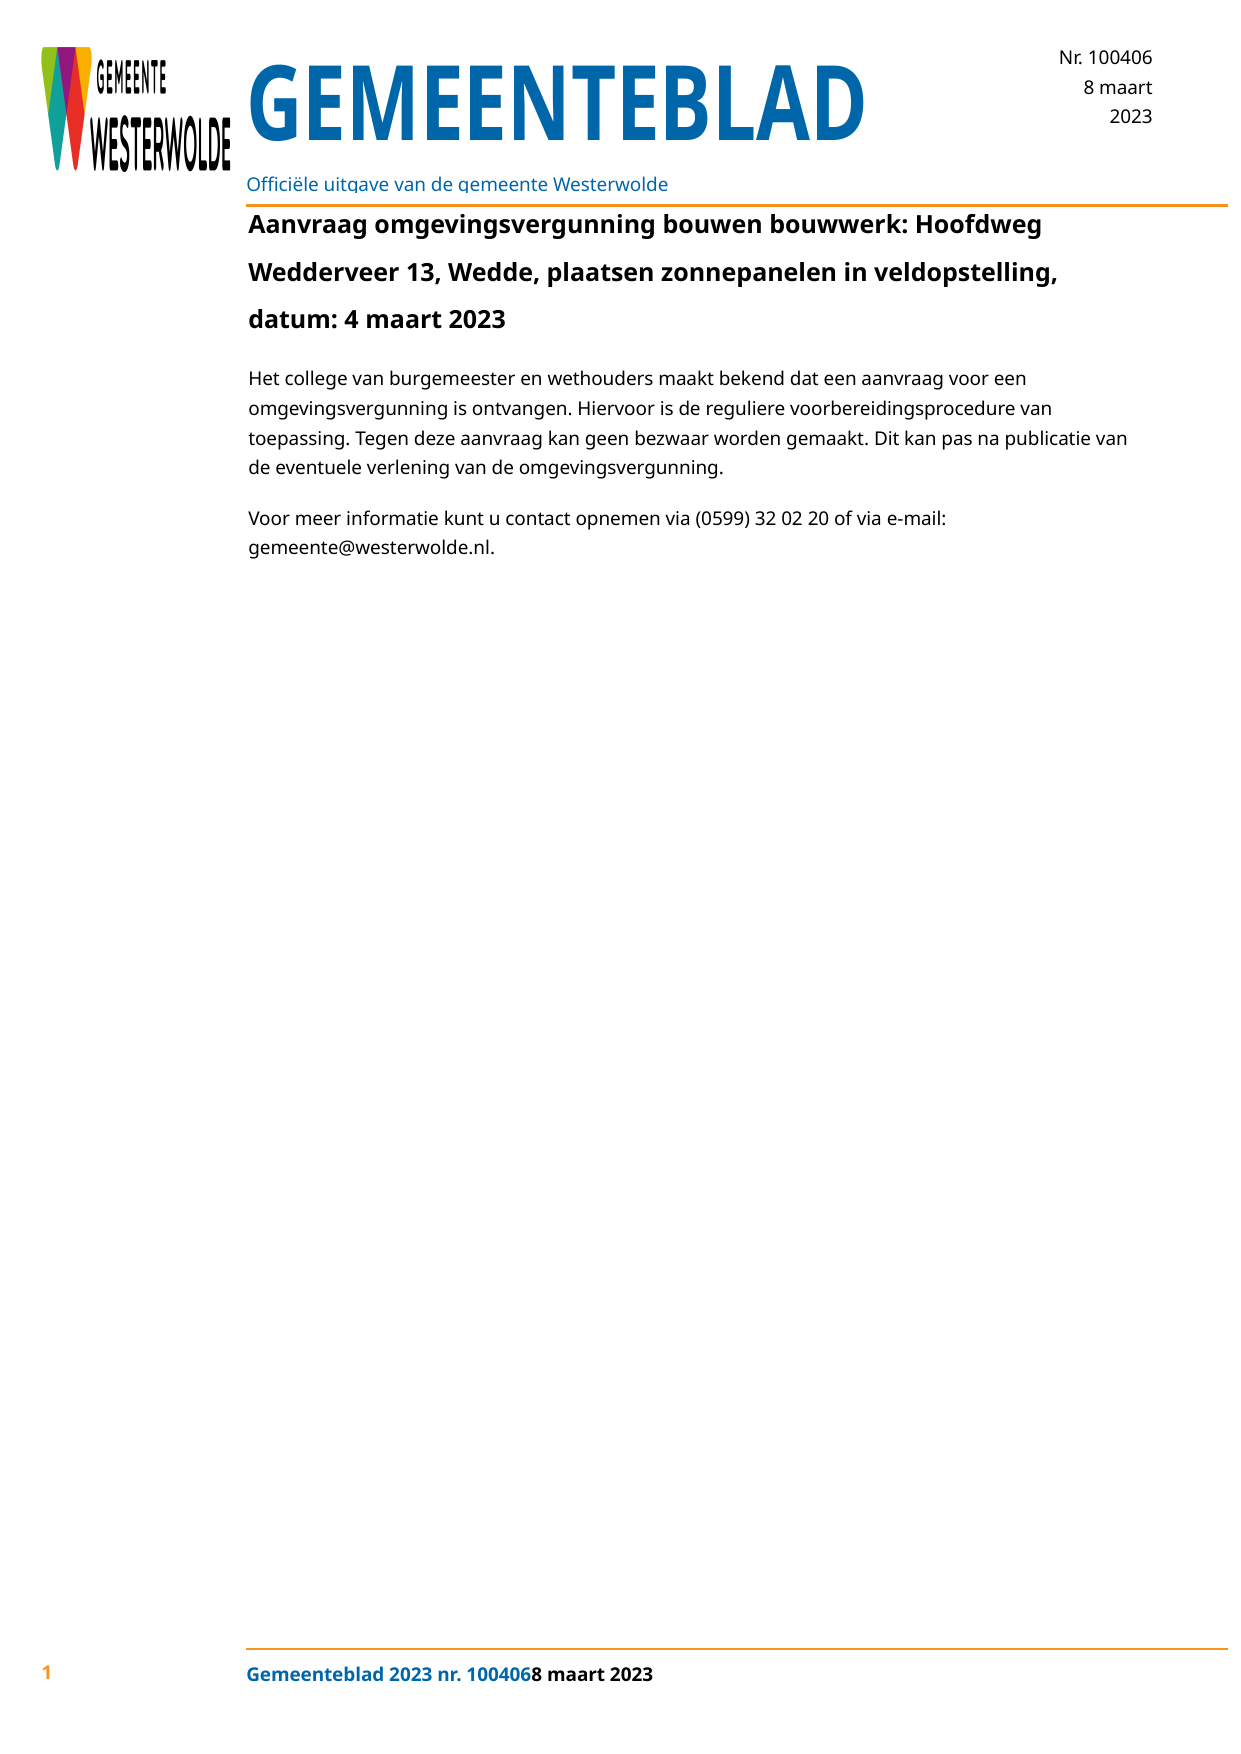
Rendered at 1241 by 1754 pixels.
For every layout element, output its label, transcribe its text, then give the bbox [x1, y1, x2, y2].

picture [41, 47, 231, 172]
text Aanvraag omgevingsvergunning bouwen bouwwerk: Hoofdweg Wedderveer 13, Wedde, plaatsen zonnepanelen in veldopstelling, datum: 4 maart 2023 [248, 207, 1152, 336]
text Voor meer informatie kunt u contact opnemen via (0599) 32 02 20 of via e-mail: gemeente@westerwolde.nl. [248, 505, 1152, 560]
text Het college van burgemeester en wethouders maakt bekend dat een aanvraag voor een omgevingsvergunning is ontvangen. Hiervoor is de reguliere voorbereidingsprocedure van toepassing. Tegen deze aanvraag kan geen bezwaar worden gemaakt. Dit kan pas na publicatie van de eventuele verlening van de omgevingsvergunning. [248, 366, 1152, 480]
